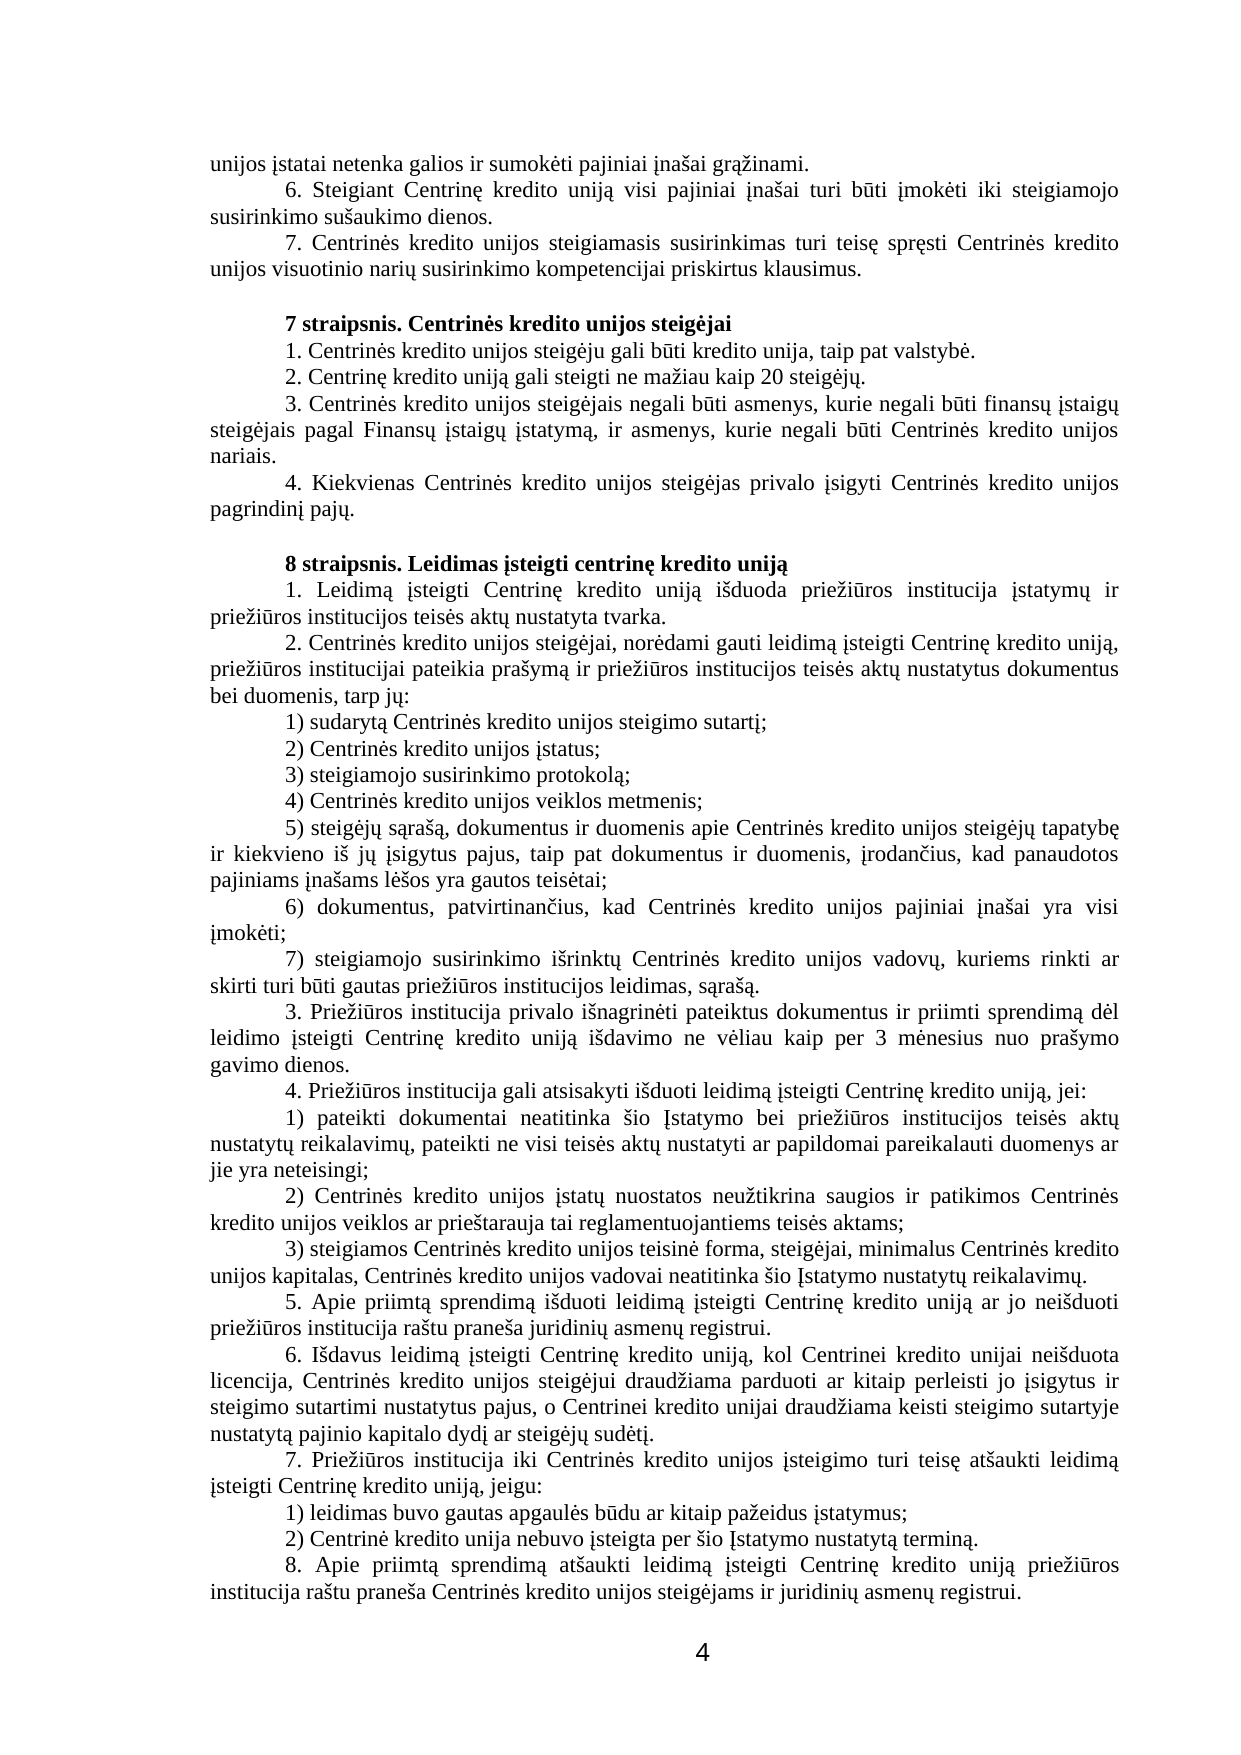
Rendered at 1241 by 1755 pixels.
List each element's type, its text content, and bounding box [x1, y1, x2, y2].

text 4) Centrinės kredito unijos veiklos metmenis; [210, 787, 1120, 814]
text 5. Apie priimtą sprendimą išduoti leidimą įsteigti Centrinę kredito uniją ar jo neišduoti priežiūros institucija raštu praneša juridinių asmenų registrui. [210, 1288, 1120, 1341]
text 3. Priežiūros institucija privalo išnagrinėti pateiktus dokumentus ir priimti sprendimą dėl leidimo įsteigti Centrinę kredito uniją išdavimo ne vėliau kaip per 3 mėnesius nuo prašymo gavimo dienos. [210, 998, 1120, 1077]
text 4. Kiekvienas Centrinės kredito unijos steigėjas privalo įsigyti Centrinės kredito unijos pagrindinį pajų. [210, 469, 1120, 521]
text 6) dokumentus, patvirtinančius, kad Centrinės kredito unijos pajiniai įnašai yra visi įmokėti; [210, 893, 1120, 945]
text 2) Centrinė kredito unija nebuvo įsteigta per šio Įstatymo nustatytą terminą. [210, 1525, 1120, 1552]
text 6. Steigiant Centrinę kredito uniją visi pajiniai įnašai turi būti įmokėti iki steigiamojo susirinkimo sušaukimo dienos. [210, 176, 1120, 229]
text 2) Centrinės kredito unijos įstatus; [210, 734, 1120, 761]
text 2) Centrinės kredito unijos įstatų nuostatos neužtikrina saugios ir patikimos Centrinės kredito unijos veiklos ar prieštarauja tai reglamentuojantiems teisės aktams; [210, 1183, 1120, 1235]
text unijos įstatai netenka galios ir sumokėti pajiniai įnašai grąžinami. [210, 150, 1120, 176]
text 7. Centrinės kredito unijos steigiamasis susirinkimas turi teisę spręsti Centrinės kredito unijos visuotinio narių susirinkimo kompetencijai priskirtus klausimus. [210, 229, 1120, 282]
text 3) steigiamojo susirinkimo protokolą; [210, 761, 1120, 787]
text 2. Centrinę kredito uniją gali steigti ne mažiau kaip 20 steigėjų. [210, 363, 1120, 389]
text 8 straipsnis. Leidimas įsteigti centrinę kredito uniją [210, 550, 1120, 576]
text 2. Centrinės kredito unijos steigėjai, norėdami gauti leidimą įsteigti Centrinę kredito uniją, priežiūros institucijai pateikia prašymą ir priežiūros institucijos teisės aktų nustatytus dokumentus bei duomenis, tarp jų: [210, 629, 1120, 708]
text 6. Išdavus leidimą įsteigti Centrinę kredito uniją, kol Centrinei kredito unijai neišduota licencija, Centrinės kredito unijos steigėjui draudžiama parduoti ar kitaip perleisti jo įsigytus ir steigimo sutartimi nustatytus pajus, o Centrinei kredito unijai draudžiama keisti steigimo sutartyje nustatytą pajinio kapitalo dydį ar steigėjų sudėtį. [210, 1341, 1120, 1446]
text 1. Centrinės kredito unijos steigėju gali būti kredito unija, taip pat valstybė. [210, 337, 1120, 363]
text 8. Apie priimtą sprendimą atšaukti leidimą įsteigti Centrinę kredito uniją priežiūros institucija raštu praneša Centrinės kredito unijos steigėjams ir juridinių asmenų registrui. [210, 1552, 1120, 1604]
text 1) leidimas buvo gautas apgaulės būdu ar kitaip pažeidus įstatymus; [210, 1499, 1120, 1525]
text 7. Priežiūros institucija iki Centrinės kredito unijos įsteigimo turi teisę atšaukti leidimą įsteigti Centrinę kredito uniją, jeigu: [210, 1446, 1120, 1499]
text 3. Centrinės kredito unijos steigėjais negali būti asmenys, kurie negali būti finansų įstaigų steigėjais pagal Finansų įstaigų įstatymą, ir asmenys, kurie negali būti Centrinės kredito unijos nariais. [210, 389, 1120, 469]
text 7 straipsnis. Centrinės kredito unijos steigėjai [210, 311, 1120, 337]
text 3) steigiamos Centrinės kredito unijos teisinė forma, steigėjai, minimalus Centrinės kredito unijos kapitalas, Centrinės kredito unijos vadovai neatitinka šio Įstatymo nustatytų reikalavimų. [210, 1235, 1120, 1288]
text 1) sudarytą Centrinės kredito unijos steigimo sutartį; [210, 708, 1120, 734]
text 5) steigėjų sąrašą, dokumentus ir duomenis apie Centrinės kredito unijos steigėjų tapatybę ir kiekvieno iš jų įsigytus pajus, taip pat dokumentus ir duomenis, įrodančius, kad panaudotos pajiniams įnašams lėšos yra gautos teisėtai; [210, 814, 1120, 893]
text 1. Leidimą įsteigti Centrinę kredito uniją išduoda priežiūros institucija įstatymų ir priežiūros institucijos teisės aktų nustatyta tvarka. [210, 576, 1120, 629]
text 1) pateikti dokumentai neatitinka šio Įstatymo bei priežiūros institucijos teisės aktų nustatytų reikalavimų, pateikti ne visi teisės aktų nustatyti ar papildomai pareikalauti duomenys ar jie yra neteisingi; [210, 1103, 1120, 1183]
text 7) steigiamojo susirinkimo išrinktų Centrinės kredito unijos vadovų, kuriems rinkti ar skirti turi būti gautas priežiūros institucijos leidimas, sąrašą. [210, 945, 1120, 998]
text 4. Priežiūros institucija gali atsisakyti išduoti leidimą įsteigti Centrinę kredito uniją, jei: [210, 1077, 1120, 1103]
